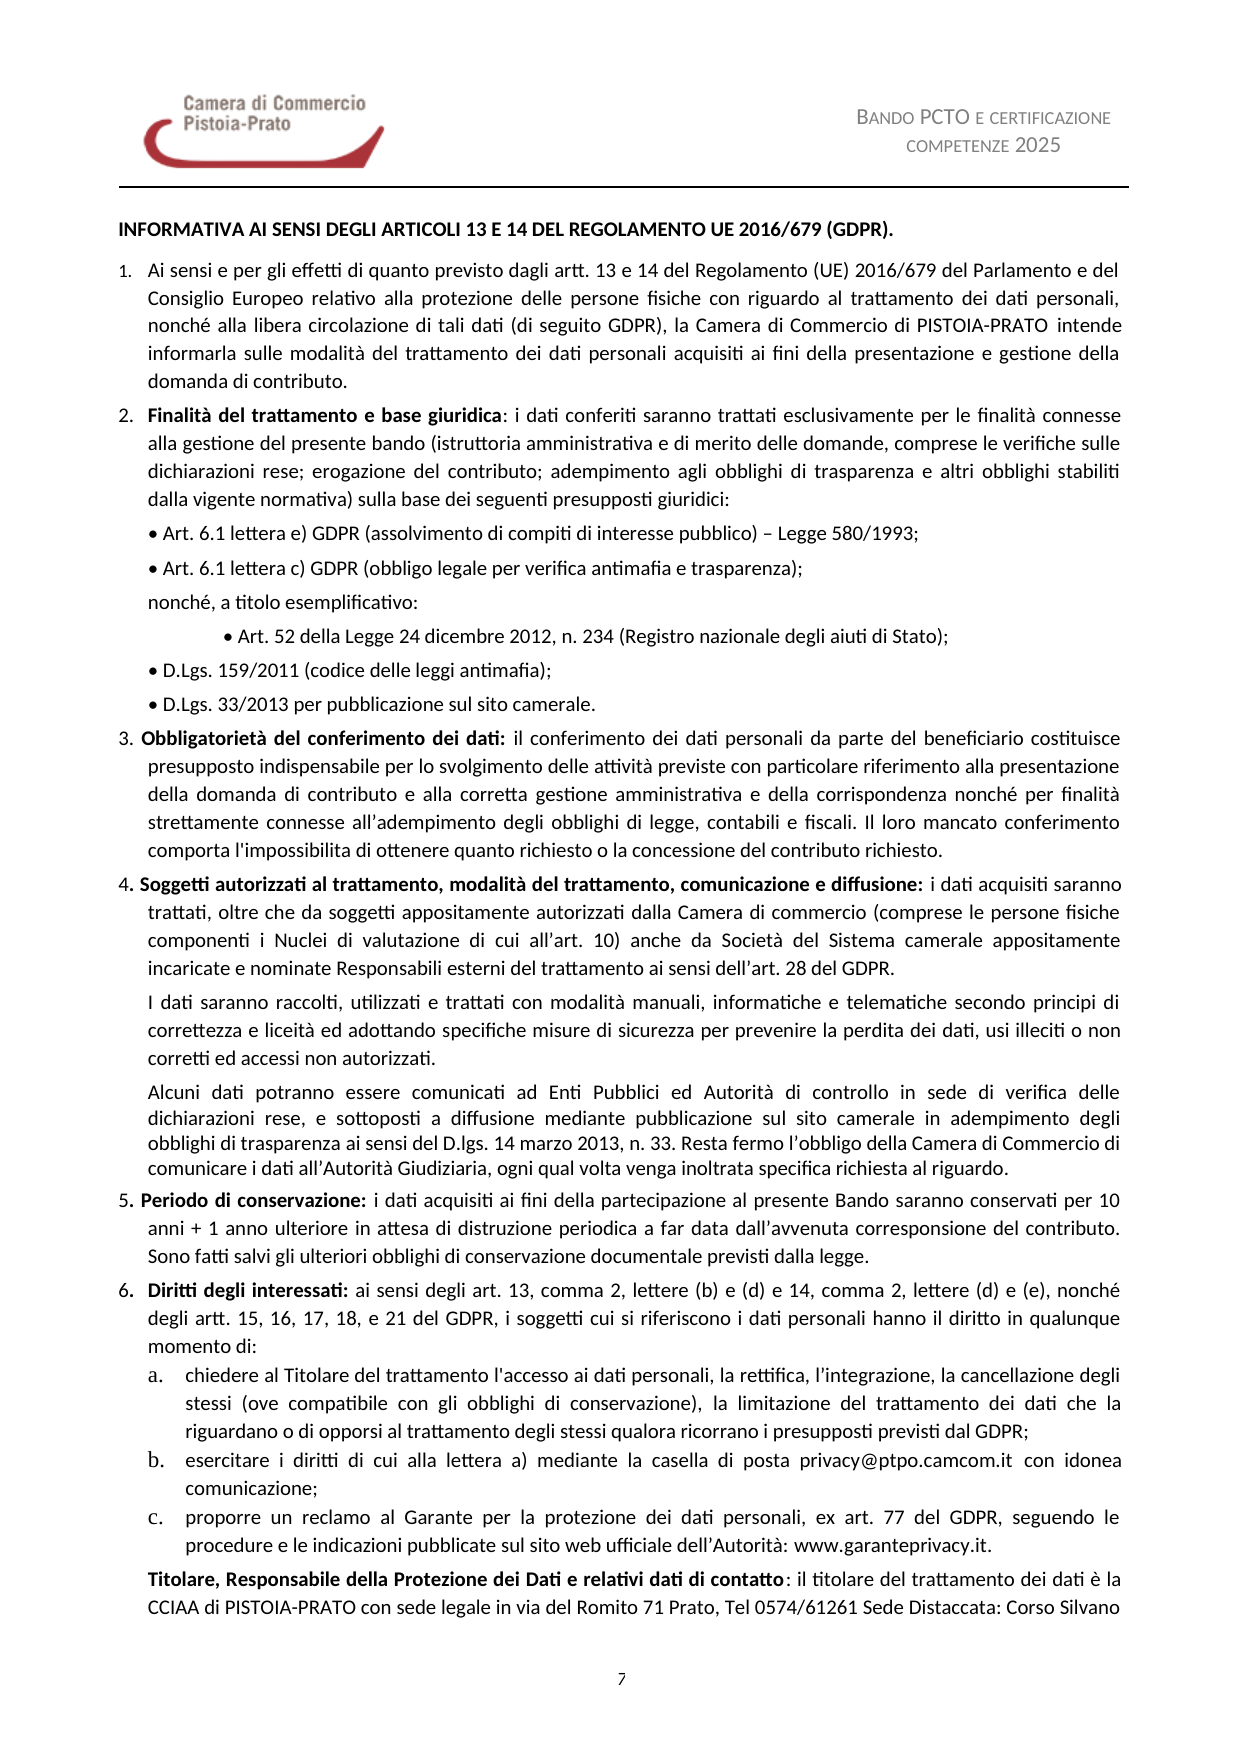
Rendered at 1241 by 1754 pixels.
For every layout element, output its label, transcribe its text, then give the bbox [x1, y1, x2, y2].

text nonché, a titolo esemplificativo: [148, 589, 1122, 614]
text 1. Ai sensi e per gli effetti di quanto previsto dagli artt. 13 e 14 del Regolamento (UE) 2016/679 del Parlamento e del Consiglio Europeo relativo alla protezione delle persone fisiche con riguardo al trattamento dei dati personali, nonché alla libera circolazione di tali dati (di seguito GDPR), la Camera di Commercio di PISTOIA-PRATO intende informarla sulle modalità del trattamento dei dati personali acquisiti ai fini della presentazione e gestione della domanda di contributo. [118, 257, 1122, 394]
picture [136, 90, 392, 170]
text 6. Diritti degli interessati: ai sensi degli art. 13, comma 2, lettere (b) e (d) e 14, comma 2, lettere (d) e (e), nonché degli artt. 15, 16, 17, 18, e 21 del GDPR, i soggetti cui si riferiscono i dati personali hanno il diritto in qualunque momento di: [118, 1277, 1122, 1358]
text Titolare, Responsabile della Protezione dei Dati e relativi dati di contatto: il titolare del trattamento dei dati è la CCIAA di PISTOIA-PRATO con sede legale in via del Romito 71 Prato, Tel 0574/61261 Sede Distaccata: Corso Silvano [148, 1566, 1122, 1619]
text 3. Obbligatorietà del conferimento dei dati: il conferimento dei dati personali da parte del beneficiario costituisce presupposto indispensabile per lo svolgimento delle attività previste con particolare riferimento alla presentazione della domanda di contributo e alla corretta gestione amministrativa e della corrispondenza nonché per finalità strettamente connesse all’adempimento degli obblighi di legge, contabili e fiscali. Il loro mancato conferimento comporta l'impossibilita di ottenere quanto richiesto o la concessione del contributo richiesto. [118, 726, 1122, 863]
text 5. Periodo di conservazione: i dati acquisiti ai fini della partecipazione al presente Bando saranno conservati per 10 anni + 1 anno ulteriore in attesa di distruzione periodica a far data dall’avvenuta corresponsione del contributo. Sono fatti salvi gli ulteriori obblighi di conservazione documentale previsti dalla legge. [118, 1187, 1122, 1268]
text 4. Soggetti autorizzati al trattamento, modalità del trattamento, comunicazione e diffusione: i dati acquisiti saranno trattati, oltre che da soggetti appositamente autorizzati dalla Camera di commercio (comprese le persone fisiche componenti i Nuclei di valutazione di cui all’art. 10) anche da Società del Sistema camerale appositamente incaricate e nominate Responsabili esterni del trattamento ai sensi dell’art. 28 del GDPR. [118, 871, 1122, 981]
text INFORMATIVA AI SENSI DEGLI ARTICOLI 13 E 14 DEL REGOLAMENTO UE 2016/679 (GDPR). [118, 216, 1122, 242]
text • Art. 6.1 lettera c) GDPR (obbligo legale per verifica antimafia e trasparenza); [148, 555, 1122, 580]
text 2. Finalità del trattamento e base giuridica: i dati conferiti saranno trattati esclusivamente per le finalità connesse alla gestione del presente bando (istruttoria amministrativa e di merito delle domande, comprese le verifiche sulle dichiarazioni rese; erogazione del contributo; adempimento agli obblighi di trasparenza e altri obblighi stabiliti dalla vigente normativa) sulla base dei seguenti presupposti giuridici: [118, 403, 1122, 512]
text • Art. 6.1 lettera e) GDPR (assolvimento di compiti di interesse pubblico) – Legge 580/1993; [148, 521, 1122, 546]
list proporre un reclamo al Garante per la protezione dei dati personali, ex art. 77 del GDPR, seguendo le procedure e le indicazioni pubblicate sul sito web ufficiale dell’Autorità: www.garanteprivacy.it. [148, 1503, 1122, 1557]
text I dati saranno raccolti, utilizzati e trattati con modalità manuali, informatiche e telematiche secondo principi di correttezza e liceità ed adottando specifiche misure di sicurezza per prevenire la perdita dei dati, usi illeciti o non corretti ed accessi non autorizzati. [148, 989, 1122, 1071]
list chiedere al Titolare del trattamento l'accesso ai dati personali, la rettifica, l’integrazione, la cancellazione degli stessi (ove compatibile con gli obblighi di conservazione), la limitazione del trattamento dei dati che la riguardano o di opporsi al trattamento degli stessi qualora ricorrano i presupposti previsti dal GDPR; [148, 1361, 1122, 1443]
text Alcuni dati potranno essere comunicati ad Enti Pubblici ed Autorità di controllo in sede di verifica delle dichiarazioni rese, e sottoposti a diffusione mediante pubblicazione sul sito camerale in adempimento degli obblighi di trasparenza ai sensi del D.lgs. 14 marzo 2013, n. 33. Resta fermo l’obbligo della Camera di Commercio di comunicare i dati all’Autorità Giudiziaria, ogni qual volta venga inoltrata specifica richiesta al riguardo. [148, 1079, 1122, 1181]
text • D.Lgs. 33/2013 per pubblicazione sul sito camerale. [148, 691, 1122, 717]
list esercitare i diritti di cui alla lettera a) mediante la casella di posta privacy@ptpo.camcom.it con idonea comunicazione; [148, 1446, 1122, 1500]
text • Art. 52 della Legge 24 dicembre 2012, n. 234 (Registro nazionale degli aiuti di Stato); [223, 623, 1122, 648]
text • D.Lgs. 159/2011 (codice delle leggi antimafia); [148, 657, 1122, 683]
